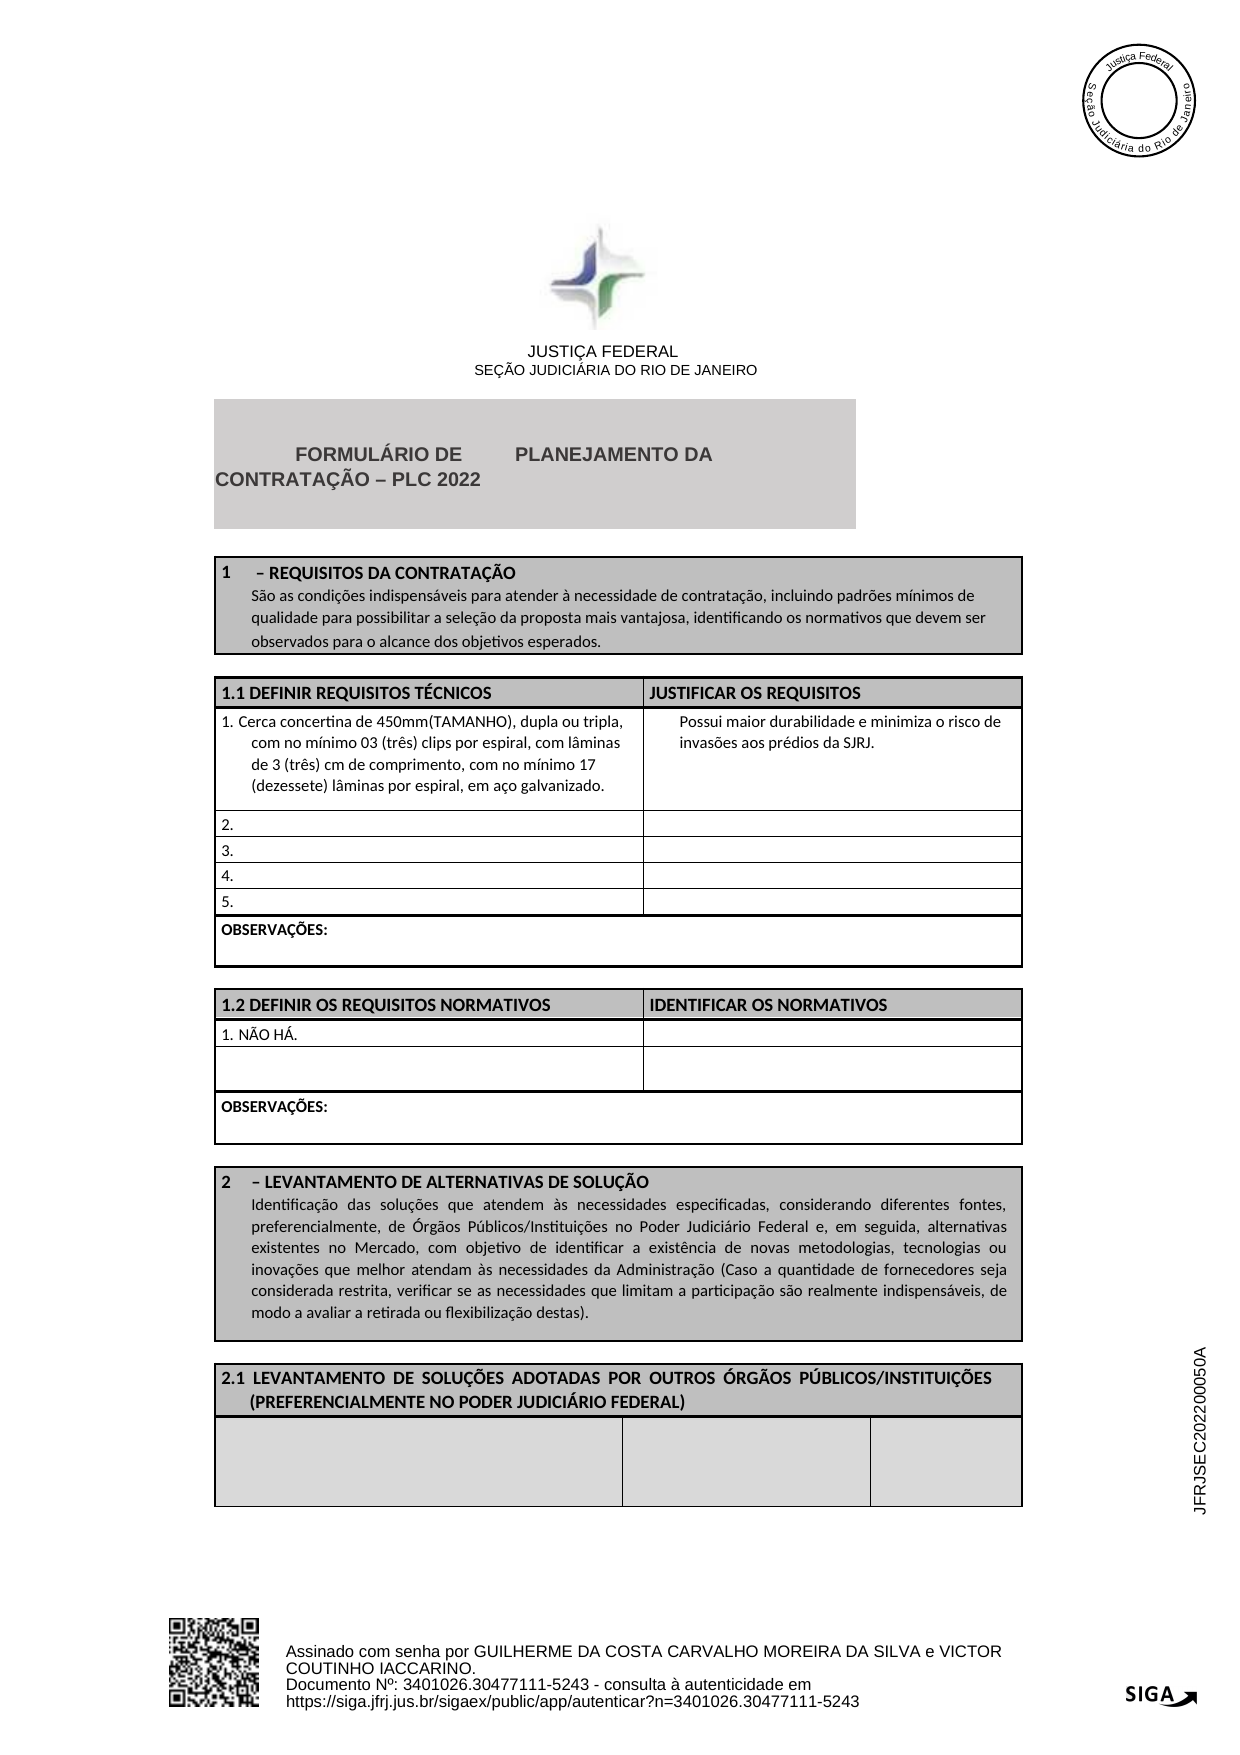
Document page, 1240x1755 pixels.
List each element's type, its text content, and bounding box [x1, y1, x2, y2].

subtitle FORMULÁRIO DE PLANEJAMENTO DA CONTRATAÇÃO – PLC 2022 [214, 443, 856, 491]
table_cell OBSERVAÇÕES: [216, 917, 643, 965]
table_cell [644, 1047, 1021, 1090]
table_cell [623, 1418, 870, 1506]
table_cell [644, 811, 1021, 836]
table_cell [644, 837, 1021, 862]
table_cell [644, 863, 1021, 888]
table_header 1 [216, 558, 251, 653]
text JUSTIÇA FEDERAL [353, 342, 856, 361]
table_cell [644, 1093, 1021, 1143]
table_cell Possui maior durabilidade e minimiza o risco de invasões aos prédios da SJRJ. [644, 709, 1021, 810]
table_cell OBSERVAÇÕES: [216, 1093, 643, 1143]
table_cell 1. NÃO HÁ. [216, 1021, 643, 1046]
table_header – LEVANTAMENTO DE ALTERNATIVAS DE SOLUÇÃO Identificação das soluções que atendem às necessidades especificadas, considerando diferentes fontes, preferencialmente, de Órgãos Públicos/Instituições no Poder Judiciário Federal e, em seguida, alternativas existentes no Mercado, com objetivo de identificar a existência de novas metodologias, tecnologias ou inovações que melhor atendam às necessidades da Administração (Caso a quantidade de fornecedores seja considerada restrita, verificar se as necessidades que limitam a participação são realmente indispensáveis, de modo a avaliar a retirada ou flexibilização destas). [251, 1168, 1021, 1340]
table_cell [644, 1021, 1021, 1046]
table_header IDENTIFICAR OS NORMATIVOS [644, 990, 1021, 1017]
table_cell [871, 1418, 1021, 1506]
table_cell 5. [216, 889, 643, 913]
table_header 1.1 DEFINIR REQUISITOS TÉCNICOS [216, 679, 643, 706]
table_header 2 [216, 1168, 251, 1340]
table_cell 1. Cerca concertina de 450mm(TAMANHO), dupla ou tripla, com no mínimo 03 (três) clips por espiral, com lâminas de 3 (três) cm de comprimento, com no mínimo 17 (dezessete) lâminas por espiral, em aço galvanizado. [216, 709, 643, 810]
table_header 1.2 DEFINIR OS REQUISITOS NORMATIVOS [216, 990, 643, 1017]
text SEÇÃO JUDICIÁRIA DO RIO DE JANEIRO [474, 362, 856, 379]
table_cell [644, 917, 1021, 965]
table_header JUSTIFICAR OS REQUISITOS [644, 679, 1021, 706]
table_cell 4. [216, 863, 643, 888]
table_cell [216, 1047, 643, 1090]
table_header – REQUISITOS DA CONTRATAÇÃO São as condições indispensáveis para atender à necessidade de contratação, incluindo padrões mínimos de qualidade para possibilitar a seleção da proposta mais vantajosa, identificando os normativos que devem ser observados para o alcance dos objetivos esperados. [251, 558, 1021, 653]
table_header 2.1 LEVANTAMENTO DE SOLUÇÕES ADOTADAS POR OUTROS ÓRGÃOS PÚBLICOS/INSTITUIÇÕES (PREFERENCIALMENTE NO PODER JUDICIÁRIO FEDERAL) [216, 1365, 1021, 1415]
table_cell [216, 1418, 622, 1506]
table_cell [644, 889, 1021, 913]
table_cell 2. [216, 811, 643, 836]
table_cell 3. [216, 837, 643, 862]
